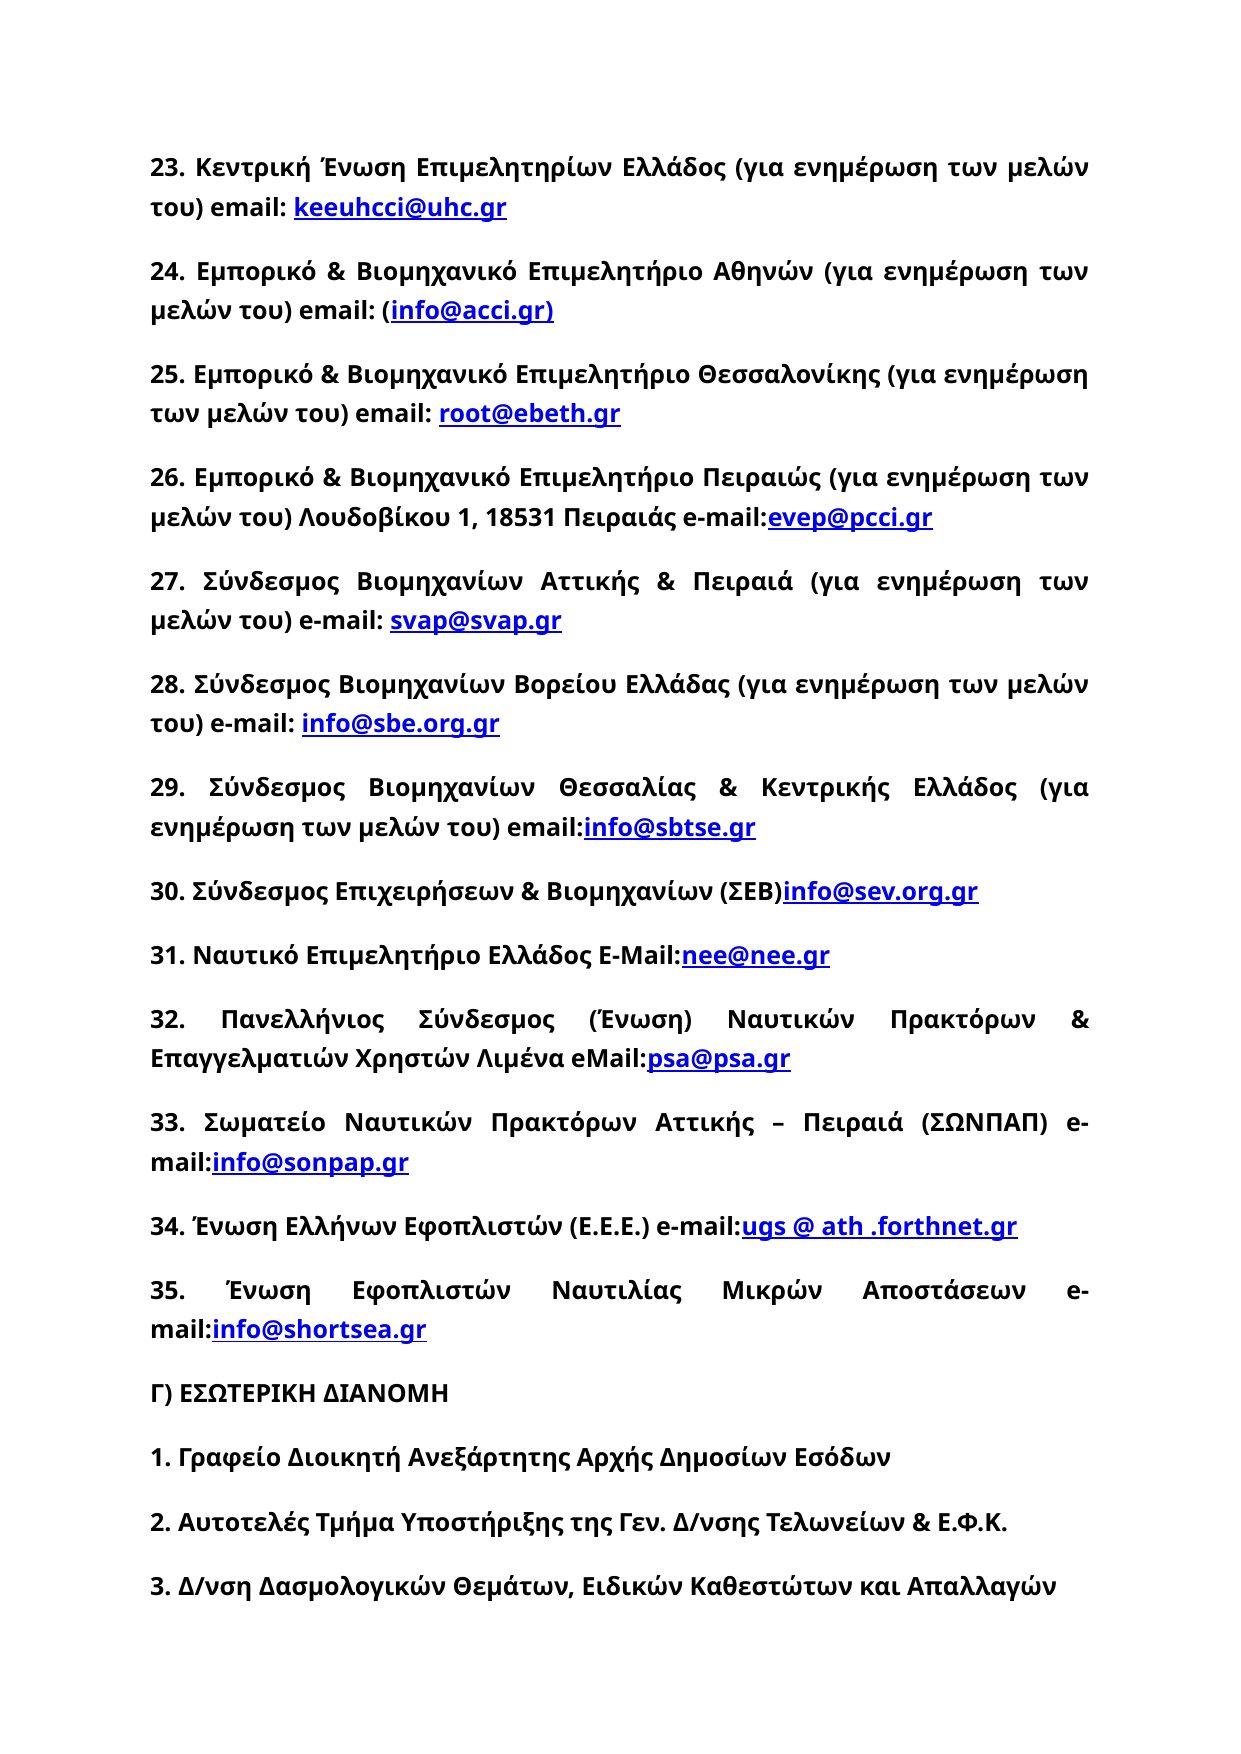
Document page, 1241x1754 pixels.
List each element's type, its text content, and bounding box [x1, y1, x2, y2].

text 25. Εμπορικό & Βιομηχανικό Επιμελητήριο Θεσσαλονίκης (για ενημέρωση των μελών του) email: root@ebeth.gr [150, 357, 1090, 430]
text Γ) ΕΣΩΤΕΡΙΚΗ ΔΙΑΝΟΜΗ [150, 1376, 1090, 1410]
text 1. Γραφείο Διοικητή Ανεξάρτητης Αρχής Δημοσίων Εσόδων [150, 1440, 1090, 1474]
text 29. Σύνδεσμος Βιομηχανίων Θεσσαλίας & Κεντρικής Ελλάδος (για ενημέρωση των μελών του) email:info@sbtse.gr [150, 770, 1090, 843]
text 28. Σύνδεσμος Βιομηχανίων Βορείου Ελλάδας (για ενημέρωση των μελών του) e-mail: info@sbe.org.gr [150, 667, 1090, 740]
text 26. Εμπορικό & Βιομηχανικό Επιμελητήριο Πειραιώς (για ενημέρωση των μελών του) Λουδοβίκου 1, 18531 Πειραιάς e-mail:evep@pcci.gr [150, 460, 1090, 533]
text 3. Δ/νση Δασμολογικών Θεμάτων, Ειδικών Καθεστώτων και Απαλλαγών [150, 1568, 1090, 1602]
text 32. Πανελλήνιος Σύνδεσμος (Ένωση) Ναυτικών Πρακτόρων & Επαγγελματιών Χρηστών Λιμένα eMail:psa@psa.gr [150, 1002, 1090, 1075]
text 2. Αυτοτελές Τμήμα Υποστήριξης της Γεν. Δ/νσης Τελωνείων & Ε.Φ.Κ. [150, 1504, 1090, 1538]
text 33. Σωματείο Ναυτικών Πρακτόρων Αττικής – Πειραιά (ΣΩΝΠΑΠ) e-mail:info@sonpap.gr [150, 1105, 1090, 1178]
text 27. Σύνδεσμος Βιομηχανίων Αττικής & Πειραιά (για ενημέρωση των μελών του) e-mail: svap@svap.gr [150, 563, 1090, 637]
text 35. Ένωση Εφοπλιστών Ναυτιλίας Μικρών Αποστάσεων e-mail:info@shortsea.gr [150, 1272, 1090, 1346]
text 30. Σύνδεσμος Επιχειρήσεων & Βιομηχανίων (ΣΕΒ)info@sev.org.gr [150, 873, 1090, 907]
text 23. Κεντρική Ένωση Επιμελητηρίων Ελλάδος (για ενημέρωση των μελών του) email: keeuhcci@uhc.gr [150, 150, 1090, 223]
text 24. Εμπορικό & Βιομηχανικό Επιμελητήριο Αθηνών (για ενημέρωση των μελών του) email: (info@acci.gr) [150, 253, 1090, 327]
text 34. Ένωση Ελλήνων Εφοπλιστών (Ε.Ε.Ε.) e-mail:ugs @ ath .forthnet.gr [150, 1208, 1090, 1242]
text 31. Ναυτικό Επιμελητήριο Ελλάδος E-Mail:nee@nee.gr [150, 937, 1090, 972]
